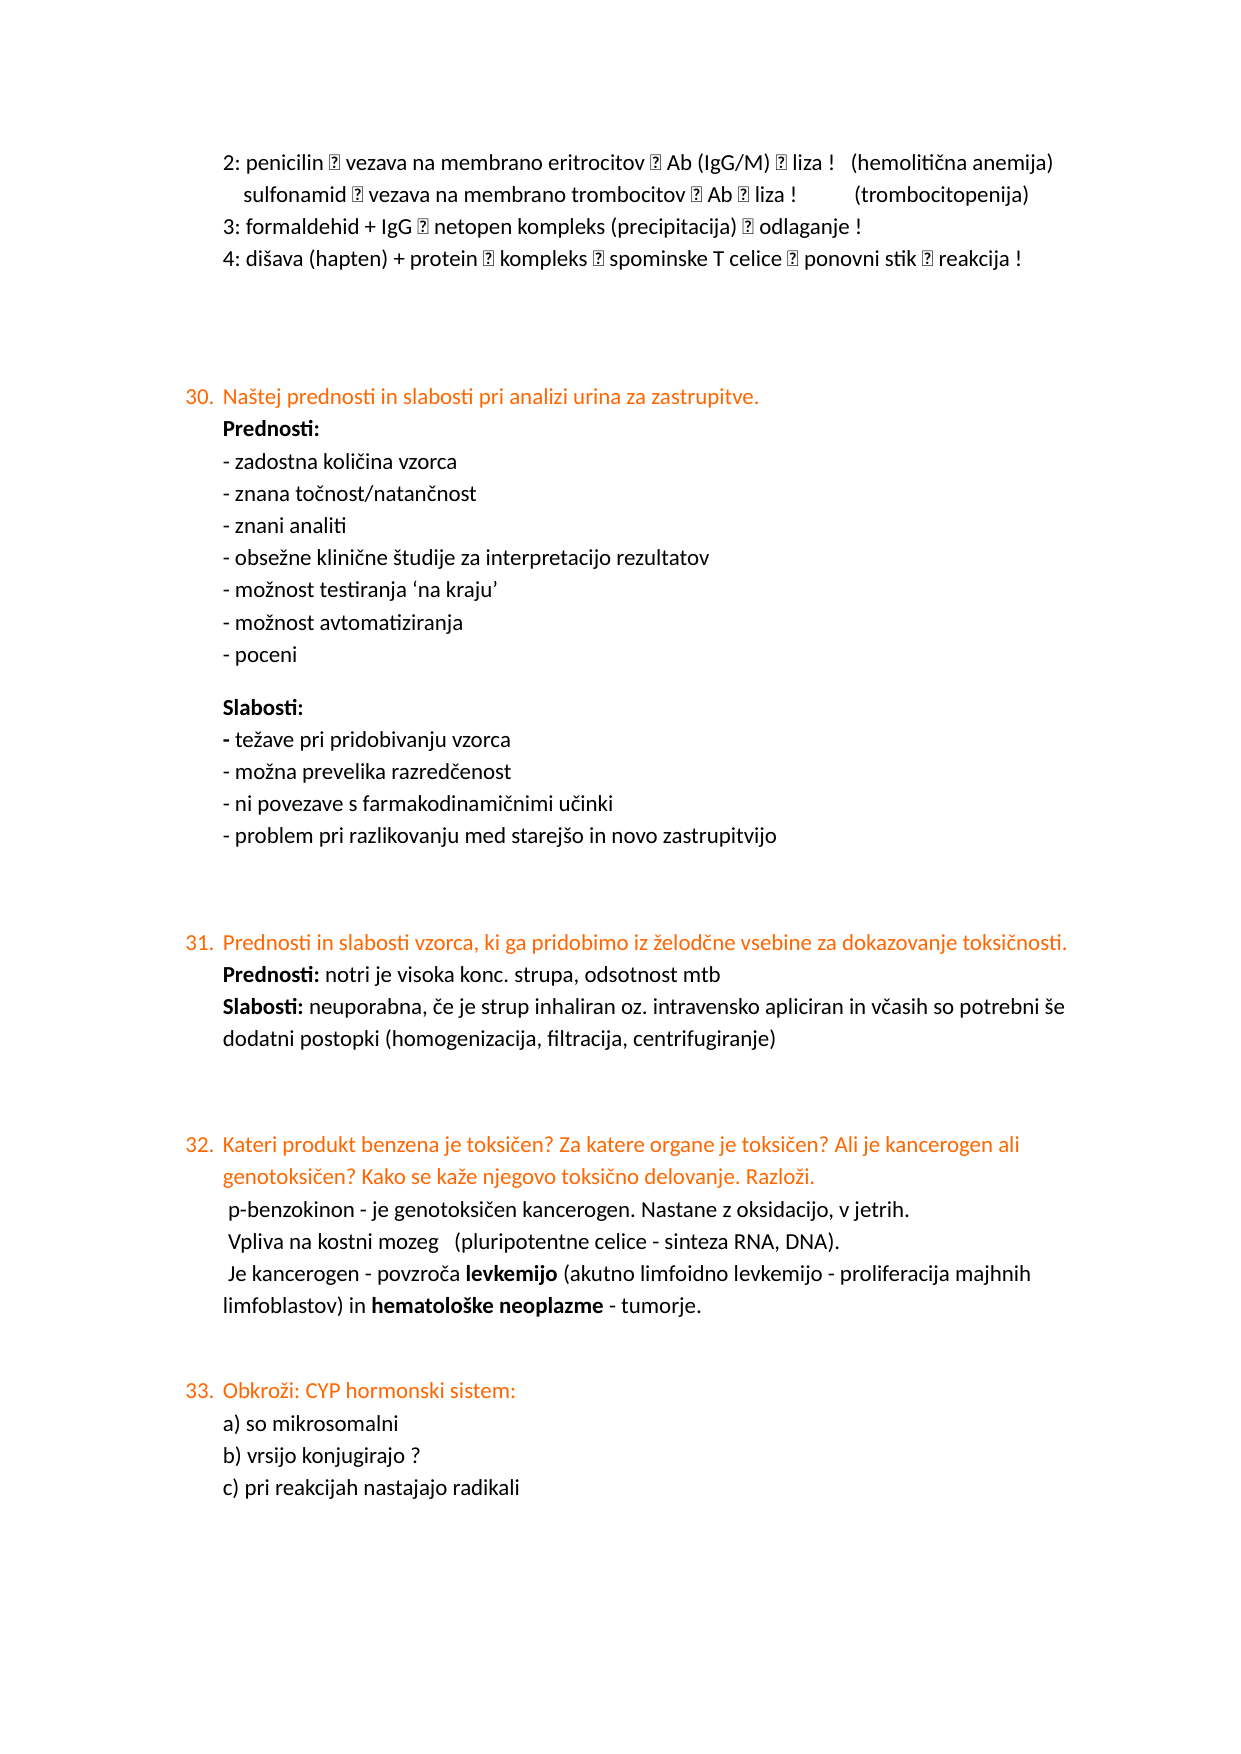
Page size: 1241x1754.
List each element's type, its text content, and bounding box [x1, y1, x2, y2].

list Naštej prednosti in slabosti pri analizi urina za zastrupitve. Prednosti: - zadostna količina vzorca - znana točnost/natančnost - znani analiti - obsežne klinične študije za interpretacijo rezultatov - možnost testiranja ‘na kraju’ - možnost avtomatiziranja - poceni [185, 382, 1093, 668]
list Kateri produkt benzena je toksičen? Za katere organe je toksičen? Ali je kancerogen ali genotoksičen? Kako se kaže njegovo toksično delovanje. Razloži. p-benzokinon - je genotoksičen kancerogen. Nastane z oksidacijo, v jetrih. Vpliva na kostni mozeg (pluripotentne celice - sinteza RNA, DNA). Je kancerogen - povzroča levkemijo (akutno limfoidno levkemijo - proliferacija majhnih limfoblastov) in hematološke neoplazme - tumorje. [185, 1130, 1093, 1351]
text Slabosti: - težave pri pridobivanju vzorca - možna prevelika razredčenost - ni povezave s farmakodinamičnimi učinki - problem pri razlikovanju med starejšo in novo zastrupitvijo [223, 693, 1093, 850]
list Obkroži: CYP hormonski sistem: a) so mikrosomalni b) vrsijo konjugirajo ? c) pri reakcijah nastajajo radikali [185, 1376, 1093, 1501]
list 2: penicilin  vezava na membrano eritrocitov  Ab (IgG/M)  liza ! (hemolitična anemija) sulfonamid  vezava na membrano trombocitov  Ab  liza ! (trombocitopenija) 3: formaldehid + IgG  netopen kompleks (precipitacija)  odlaganje ! 4: dišava (hapten) + protein  kompleks  spominske T celice  ponovni stik  reakcija ! [185, 148, 1093, 304]
list Prednosti in slabosti vzorca, ki ga pridobimo iz želodčne vsebine za dokazovanje toksičnosti. Prednosti: notri je visoka konc. strupa, odsotnost mtb Slabosti: neuporabna, če je strup inhaliran oz. intravensko apliciran in včasih so potrebni še dodatni postopki (homogenizacija, filtracija, centrifugiranje) [185, 928, 1093, 1052]
